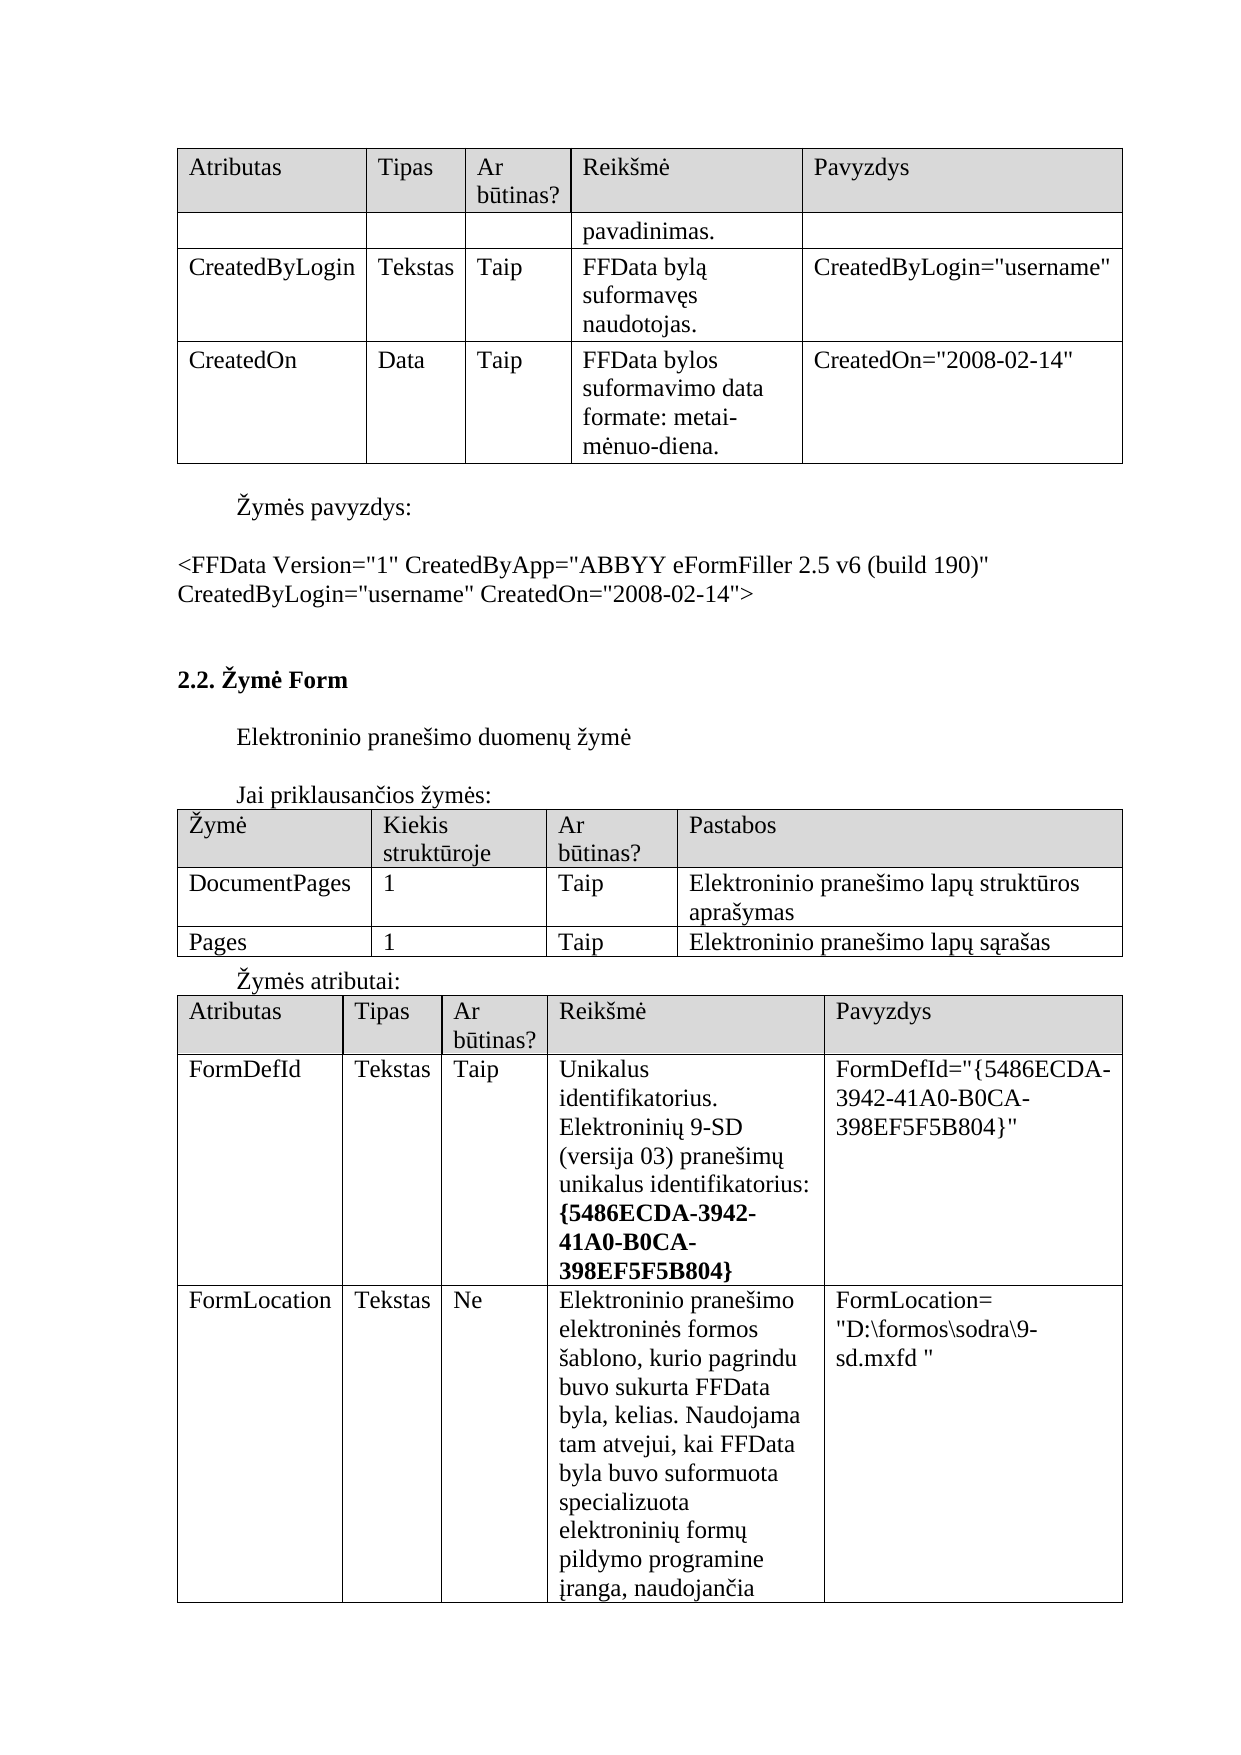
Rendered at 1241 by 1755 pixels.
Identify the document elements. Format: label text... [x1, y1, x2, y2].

text Žymės pavyzdys: [177, 492, 1122, 521]
table_header Pavyzdys [803, 149, 1122, 212]
table_cell pavadinimas. [572, 213, 802, 248]
text Žymės atributai: [177, 966, 1122, 995]
table_cell DocumentPages [178, 868, 371, 926]
table_cell Taip [466, 249, 571, 341]
table_cell [367, 213, 465, 248]
table_cell FormDefId="{5486ECDA-3942-41A0-B0CA-398EF5F5B804}" [825, 1055, 1122, 1284]
table_cell Ne [442, 1286, 547, 1602]
text 2.2. Žymė Form [177, 665, 1122, 694]
table_cell CreatedByLogin [178, 249, 366, 341]
table_header Ar būtinas? [466, 149, 570, 212]
table_cell Data [367, 342, 465, 463]
table_header Atributas [178, 149, 366, 212]
table_header Atributas [178, 996, 342, 1053]
table_cell Taip [547, 868, 677, 926]
text Jai priklausančios žymės: [177, 780, 1122, 809]
table_cell 1 [372, 927, 546, 956]
table_cell CreatedOn [178, 342, 366, 463]
table_cell Tekstas [367, 249, 465, 341]
table_cell [178, 213, 366, 248]
table_cell FFData bylą suformavęs naudotojas. [572, 249, 802, 341]
table_cell Taip [466, 342, 571, 463]
table_cell Unikalus identifikatorius. Elektroninių 9-SD (versija 03) pranešimų unikalus identifikatorius: {5486ECDA-3942-41A0-B0CA-398EF5F5B804} [548, 1055, 824, 1284]
table_cell CreatedByLogin="username" [803, 249, 1122, 341]
table_header Žymė [178, 810, 371, 867]
table_header Ar būtinas? [443, 996, 547, 1053]
table_cell [803, 213, 1122, 248]
table_header Reikšmė [572, 149, 802, 212]
table_cell Tekstas [343, 1055, 441, 1284]
table_cell FormDefId [178, 1055, 342, 1284]
table_cell [466, 213, 571, 248]
table_header Kiekis struktūroje [372, 810, 546, 867]
table_cell CreatedOn="2008-02-14" [803, 342, 1122, 463]
table_cell Elektroninio pranešimo lapų sąrašas [678, 927, 1122, 956]
table_cell Taip [547, 927, 677, 956]
table_header Pastabos [678, 810, 1122, 867]
table_cell 1 [372, 868, 546, 926]
table_cell FormLocation [178, 1286, 342, 1602]
table_cell Taip [442, 1055, 547, 1284]
table_header Tipas [367, 149, 465, 212]
table_header Tipas [344, 996, 441, 1053]
text Elektroninio pranešimo duomenų žymė [177, 722, 1122, 751]
table_cell Pages [178, 927, 371, 956]
table_cell FFData bylos suformavimo data formate: metai-mėnuo-diena. [572, 342, 802, 463]
table_cell Elektroninio pranešimo lapų struktūros aprašymas [678, 868, 1122, 926]
table_header Pavyzdys [825, 996, 1122, 1053]
table_cell Tekstas [343, 1286, 441, 1602]
table_header Reikšmė [548, 996, 824, 1053]
text <FFData Version="1" CreatedByApp="ABBYY eFormFiller 2.5 v6 (build 190)" CreatedByLogin="username" CreatedOn="2008-02-14"> [177, 550, 1122, 607]
table_cell FormLocation= "D:\formos\sodra\9-sd.mxfd " [825, 1286, 1122, 1602]
table_cell Elektroninio pranešimo elektroninės formos šablono, kurio pagrindu buvo sukurta FFData byla, kelias. Naudojama tam atvejui, kai FFData byla buvo suformuota specializuota elektroninių formų pildymo programine įranga, naudojančia [548, 1286, 824, 1602]
table_header Ar būtinas? [547, 810, 677, 867]
